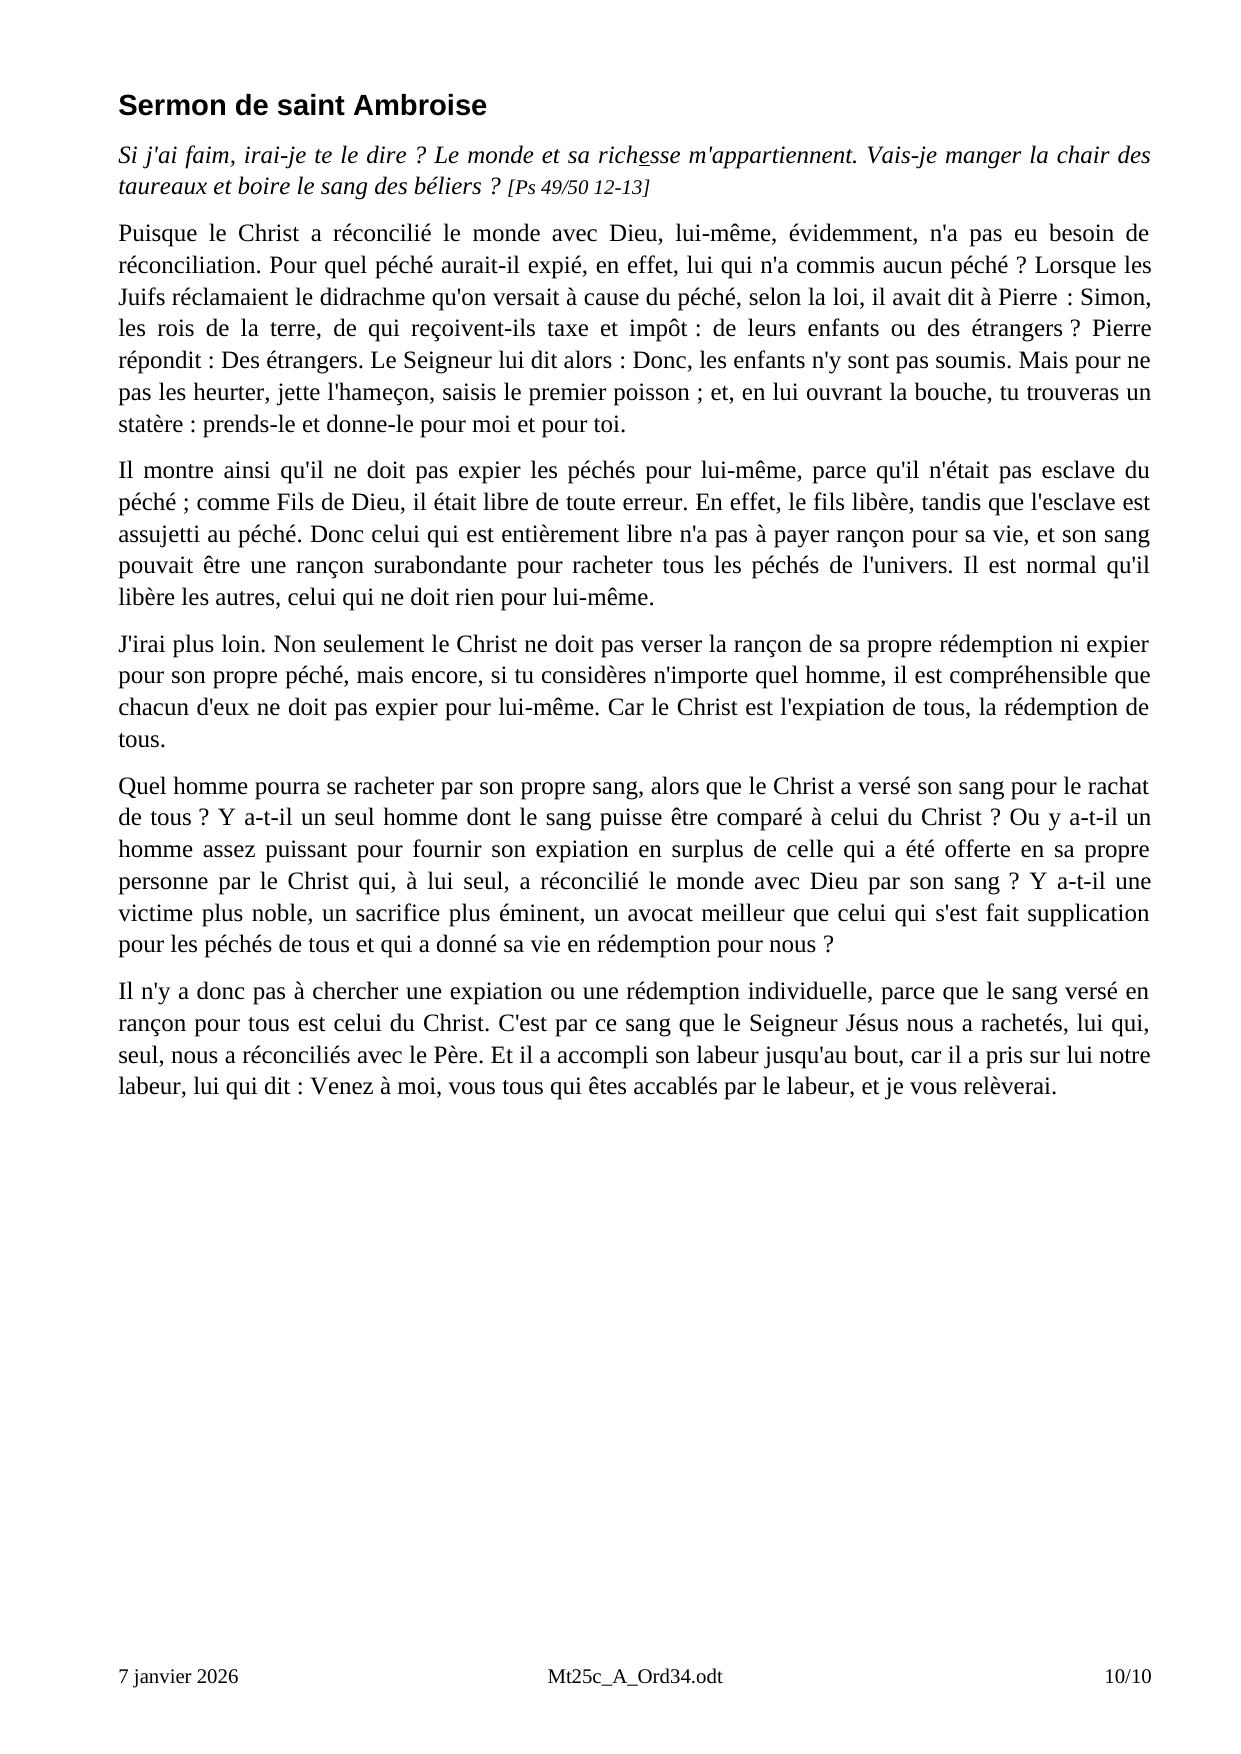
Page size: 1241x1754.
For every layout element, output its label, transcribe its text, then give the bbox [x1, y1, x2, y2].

text J'irai plus loin. Non seulement le Christ ne doit pas verser la rançon de sa propre rédemption ni expier pour son propre péché, mais encore, si tu considères n'importe quel homme, il est compréhensible que chacun d'eux ne doit pas expier pour lui-même. Car le Christ est l'expiation de tous, la rédemption de tous. [118, 630, 1152, 753]
subtitle Sermon de saint Ambroise [118, 88, 1152, 121]
text Puisque le Christ a réconcilié le monde avec Dieu, lui-même, évidemment, n'a pas eu besoin de réconciliation. Pour quel péché aurait-il expié, en effet, lui qui n'a commis aucun péché ? Lorsque les Juifs réclamaient le didrachme qu'on versait à cause du péché, selon la loi, il avait dit à Pierre : Simon, les rois de la terre, de qui reçoivent-ils taxe et impôt : de leurs enfants ou des étrangers ? Pierre répondit : Des étrangers. Le Seigneur lui dit alors : Donc, les enfants n'y sont pas soumis. Mais pour ne pas les heurter, jette l'hameçon, saisis le premier poisson ; et, en lui ouvrant la bouche, tu trouveras un statère : prends-le et donne-le pour moi et pour toi. [118, 219, 1152, 437]
text Il montre ainsi qu'il ne doit pas expier les péchés pour lui-même, parce qu'il n'était pas esclave du péché ; comme Fils de Dieu, il était libre de toute erreur. En effet, le fils libère, tandis que l'esclave est assujetti au péché. Donc celui qui est entièrement libre n'a pas à payer rançon pour sa vie, et son sang pouvait être une rançon surabondante pour racheter tous les péchés de l'univers. Il est normal qu'il libère les autres, celui qui ne doit rien pour lui-même. [118, 456, 1152, 611]
text Quel homme pourra se racheter par son propre sang, alors que le Christ a versé son sang pour le rachat de tous ? Y a-t-il un seul homme dont le sang puisse être comparé à celui du Christ ? Ou y a-t-il un homme assez puissant pour fournir son expiation en surplus de celle qui a été offerte en sa propre personne par le Christ qui, à lui seul, a réconcilié le monde avec Dieu par son sang ? Y a-t-il une victime plus noble, un sacrifice plus éminent, un avocat meilleur que celui qui s'est fait supplication pour les péchés de tous et qui a donné sa vie en rédemption pour nous ? [118, 772, 1152, 958]
text Si j'ai faim, irai-je te le dire ? Le monde et sa richesse m'appartiennent. Vais-je manger la chair des taureaux et boire le sang des béliers ? [Ps 49/50 12-13] [118, 141, 1152, 200]
text Il n'y a donc pas à chercher une expiation ou une rédemption individuelle, parce que le sang versé en rançon pour tous est celui du Christ. C'est par ce sang que le Seigneur Jésus nous a rachetés, lui qui, seul, nous a réconciliés avec le Père. Et il a accompli son labeur jusqu'au bout, car il a pris sur lui notre labeur, lui qui dit : Venez à moi, vous tous qui êtes accablés par le labeur, et je vous relèverai. [118, 977, 1152, 1100]
